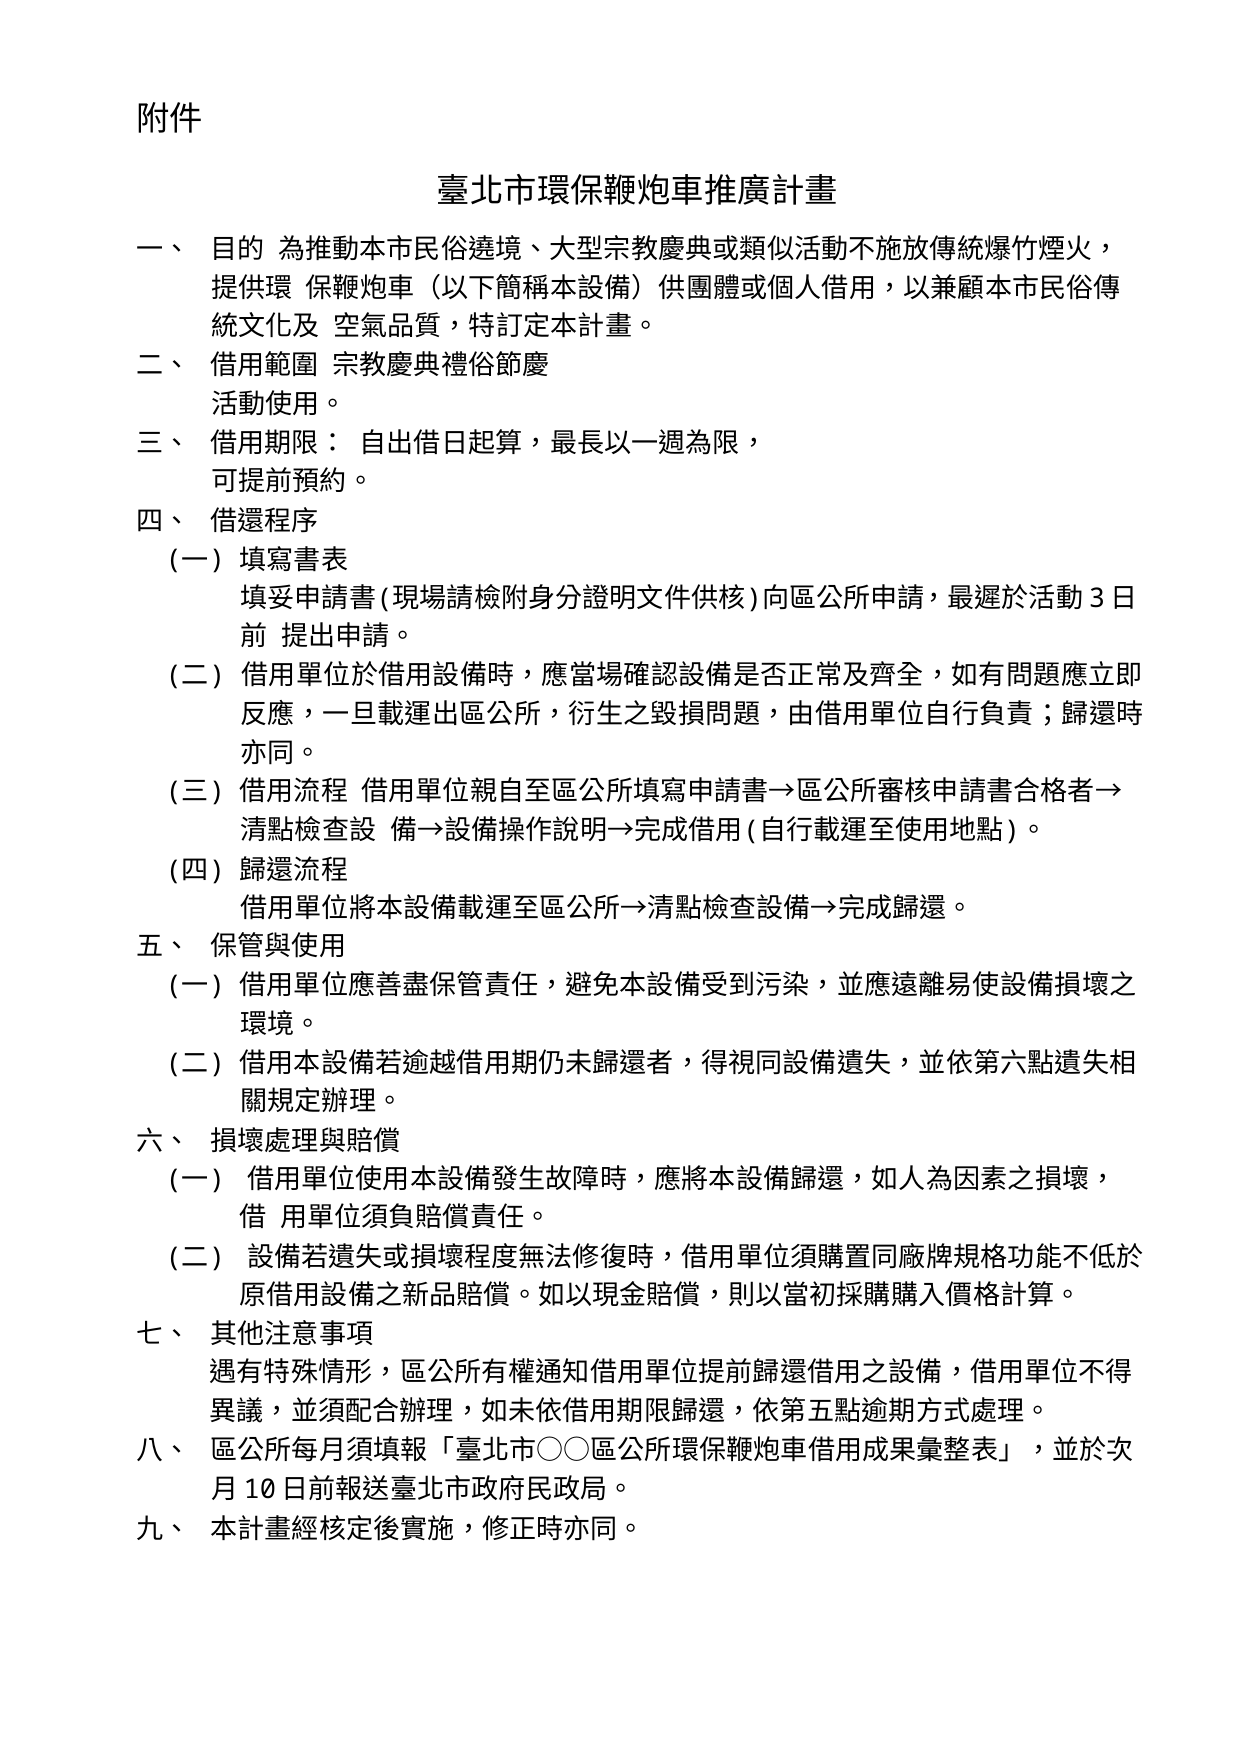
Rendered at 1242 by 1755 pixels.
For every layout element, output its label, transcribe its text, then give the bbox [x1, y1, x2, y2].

text 借用單位將本設備載運至區公所→清點檢查設備→完成歸還。 五、 保管與使用 [136, 886, 981, 963]
text (一) 填寫書表 [165, 535, 1152, 574]
text 原借用設備之新品賠償。如以現金賠償，則以當初採購購入價格計算。 七、 其他注意事項 [136, 1273, 1088, 1351]
text 八、 區公所每月須填報「臺北市○○區公所環保鞭炮車借用成果彙整表」，並於次 月10日前報送臺北市政府民政局。 [136, 1428, 1141, 1506]
text (二) 借用單位於借用設備時，應當場確認設備是否正常及齊全，如有問題應立即 反應，一旦載運出區公所，衍生之毀損問題，由借用單位自行負責；歸還時 亦同。 [165, 653, 1144, 770]
text (一) 借用單位應善盡保管責任，避免本設備受到污染，並應遠離易使設備損壞之 環境。 [165, 963, 1144, 1041]
text (四) 歸還流程 [165, 847, 1152, 884]
text 附件 [136, 94, 1152, 137]
text 三、 借用期限： 自出借日起算，最長以一週為限，可提前預約。 [136, 421, 789, 498]
text 一、 目的 為推動本市民俗遶境、大型宗教慶典或類似活動不施放傳統爆竹煙火，提供環 保鞭炮車（以下簡稱本設備）供團體或個人借用，以兼顧本市民俗傳統文化及 空氣品質，特訂定本計畫。 [136, 227, 1141, 343]
text 四、 借還程序 [136, 498, 1152, 535]
text (一) 借用單位使用本設備發生故障時，應將本設備歸還，如人為因素之損壞，借 用單位須負賠償責任。 [165, 1157, 1143, 1235]
text (二) 設備若遺失或損壞程度無法修復時，借用單位須購置同廠牌規格功能不低於 [165, 1235, 1152, 1271]
text 六、 損壞處理與賠償 [136, 1118, 1152, 1155]
text (二) 借用本設備若逾越借用期仍未歸還者，得視同設備遺失，並依第六點遺失相 關規定辦理。 [165, 1041, 1144, 1118]
text 遇有特殊情形，區公所有權通知借用單位提前歸還借用之設備，借用單位不得 異議，並須配合辦理，如未依借用期限歸還，依第五點逾期方式處理。 [209, 1351, 1140, 1428]
text 二、 借用範圍 宗教慶典禮俗節慶活動使用。 [136, 343, 572, 421]
text 填妥申請書(現場請檢附身分證明文件供核)向區公所申請，最遲於活動3日前 提出申請。 [240, 576, 1146, 653]
text 臺北市環保鞭炮車推廣計畫 [436, 170, 1152, 209]
text (三) 借用流程 借用單位親自至區公所填寫申請書→區公所審核申請書合格者→清點檢查設 備→設備操作說明→完成借用(自行載運至使用地點)。 [165, 770, 1144, 847]
text 九、 本計畫經核定後實施，修正時亦同。 [136, 1506, 1152, 1542]
